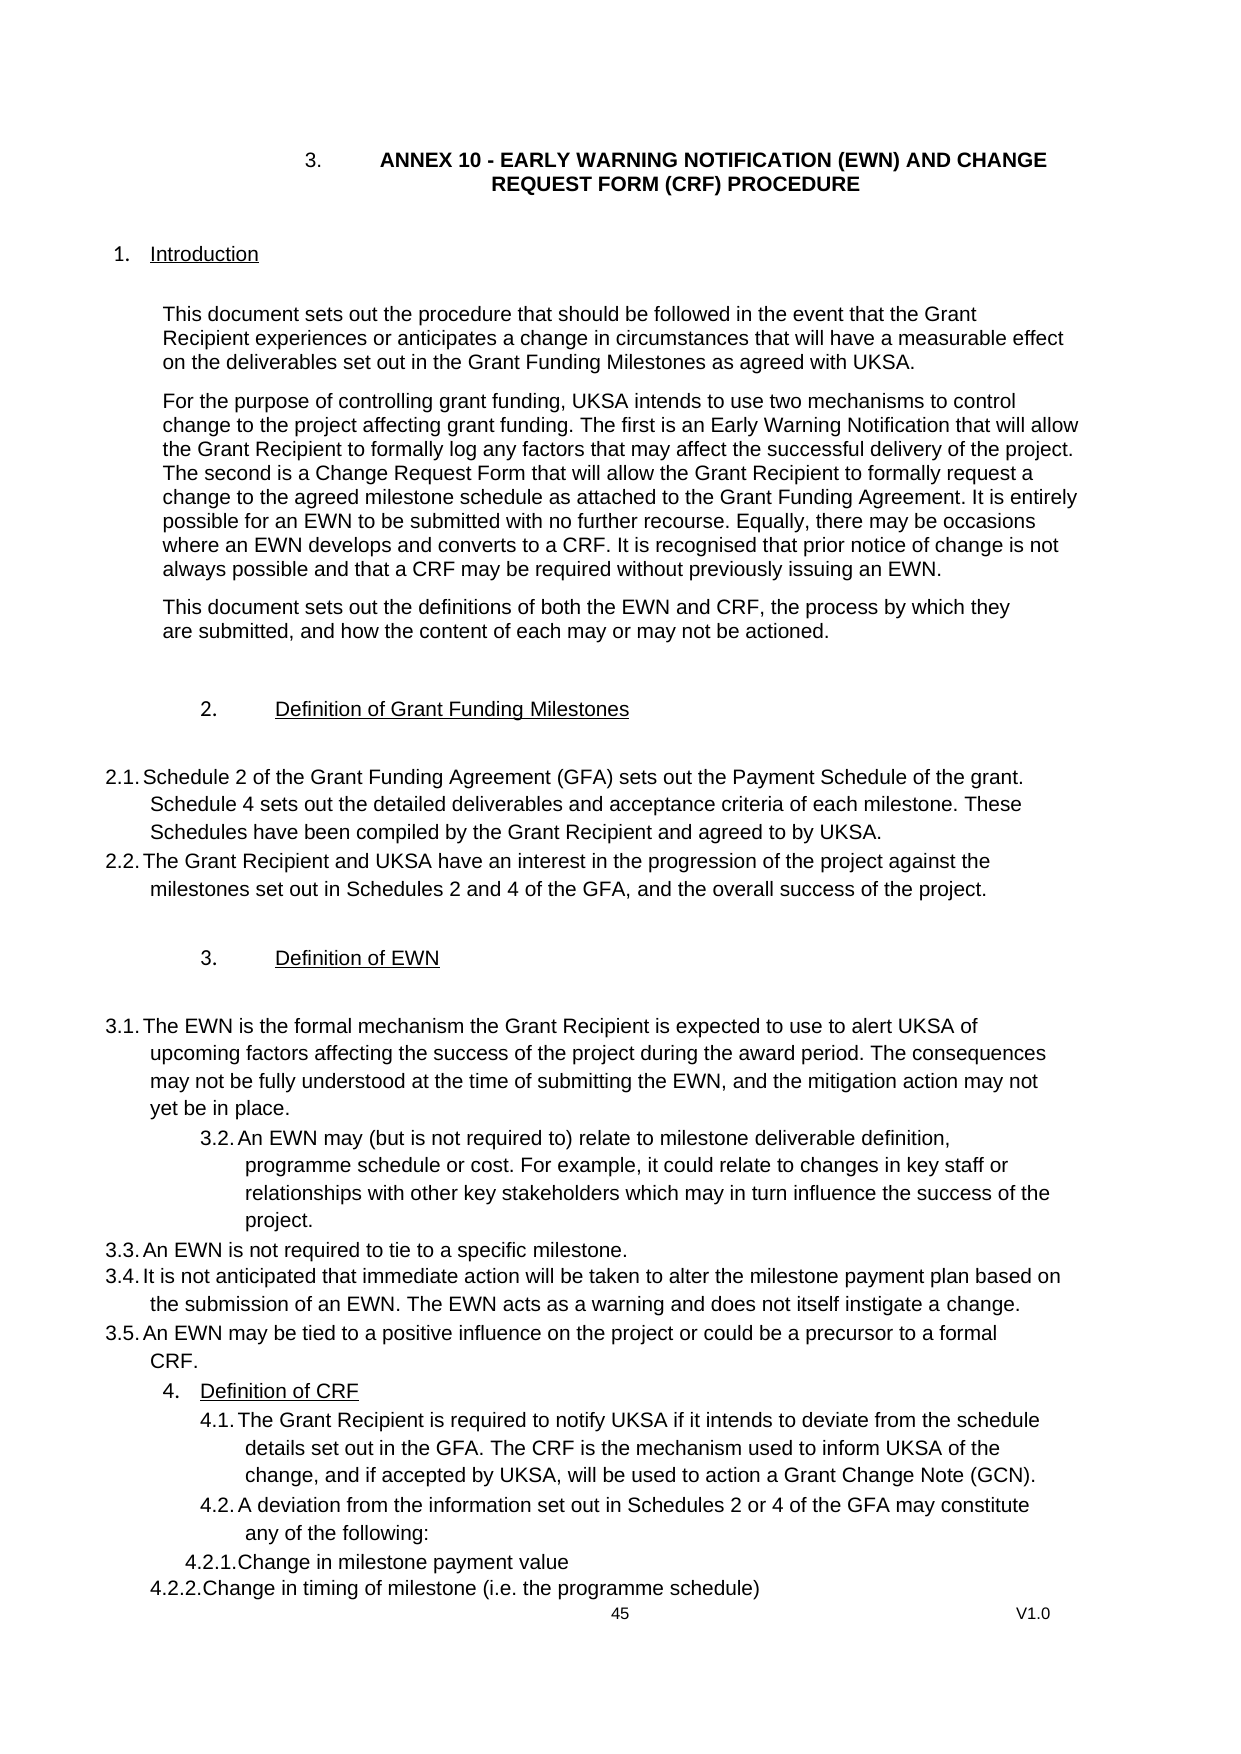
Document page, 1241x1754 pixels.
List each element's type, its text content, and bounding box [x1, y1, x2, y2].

list The EWN is the formal mechanism the Grant Recipient is expected to use to alert UKSA of upcoming factors affecting the success of the project during the award period. The consequences may not be fully understood at the time of submitting the EWN, and the mitigation action may not yet be in place. [105, 1014, 1049, 1120]
list A deviation from the information set out in Schedules 2 or 4 of the GFA may constitute any of the following: [200, 1493, 1061, 1544]
list An EWN may be tied to a positive influence on the project or could be a precursor to a formal CRF. [105, 1321, 1017, 1372]
list Change in milestone payment value [185, 1550, 1090, 1574]
text This document sets out the definitions of both the EWN and CRF, the process by which they are submitted, and how the content of each may or may not be actioned. [162, 595, 1033, 643]
list Schedule 2 of the Grant Funding Agreement (GFA) sets out the Payment Schedule of the grant. Schedule 4 sets out the detailed deliverables and acceptance criteria of each milestone. These Schedules have been compiled by the Grant Recipient and agreed to by UKSA. [105, 765, 1055, 844]
list Definition of CRF [162, 1376, 1090, 1404]
list The Grant Recipient is required to notify UKSA if it intends to deviate from the schedule details set out in the GFA. The CRF is the mechanism used to inform UKSA of the change, and if accepted by UKSA, will be used to action a Grant Change Note (GCN). [200, 1408, 1056, 1487]
text This document sets out the procedure that should be followed in the event that the Grant Recipient experiences or anticipates a change in circumstances that will have a measurable effect on the deliverables set out in the Grant Funding Milestones as agreed with UKSA. [162, 302, 1069, 374]
list Definition of EWN [200, 943, 1090, 971]
list Introduction [113, 239, 1090, 267]
list It is not anticipated that immediate action will be taken to alter the milestone payment plan based on the submission of an EWN. The EWN acts as a warning and does not itself instigate a change. [105, 1264, 1072, 1315]
list Change in timing of milestone (i.e. the programme schedule) [150, 1576, 1086, 1600]
subtitle Annex 10 - Early Warning Notification (EWN) and Change Request Form (CRF) Procedure [261, 148, 1090, 196]
text For the purpose of controlling grant funding, UKSA intends to use two mechanisms to control change to the project affecting grant funding. The first is an Early Warning Notification that will allow the Grant Recipient to formally log any factors that may affect the successful delivery of the project. The second is a Change Request Form that will allow the Grant Recipient to formally request a change to the agreed milestone schedule as attached to the Grant Funding Agreement. It is entirely possible for an EWN to be submitted with no further recourse. Equally, there may be occasions where an EWN develops and converts to a CRF. It is recognised that prior notice of change is not always possible and that a CRF may be required without previously issuing an EWN. [162, 389, 1080, 580]
list An EWN is not required to tie to a specific milestone. [105, 1238, 1090, 1262]
list An EWN may (but is not required to) relate to milestone deliverable definition, programme schedule or cost. For example, it could relate to changes in key staff or relationships with other key stakeholders which may in turn influence the success of the project. [200, 1126, 1061, 1232]
list Definition of Grant Funding Milestones [200, 694, 1090, 722]
list The Grant Recipient and UKSA have an interest in the progression of the project against the milestones set out in Schedules 2 and 4 of the GFA, and the overall success of the project. [105, 849, 1065, 901]
